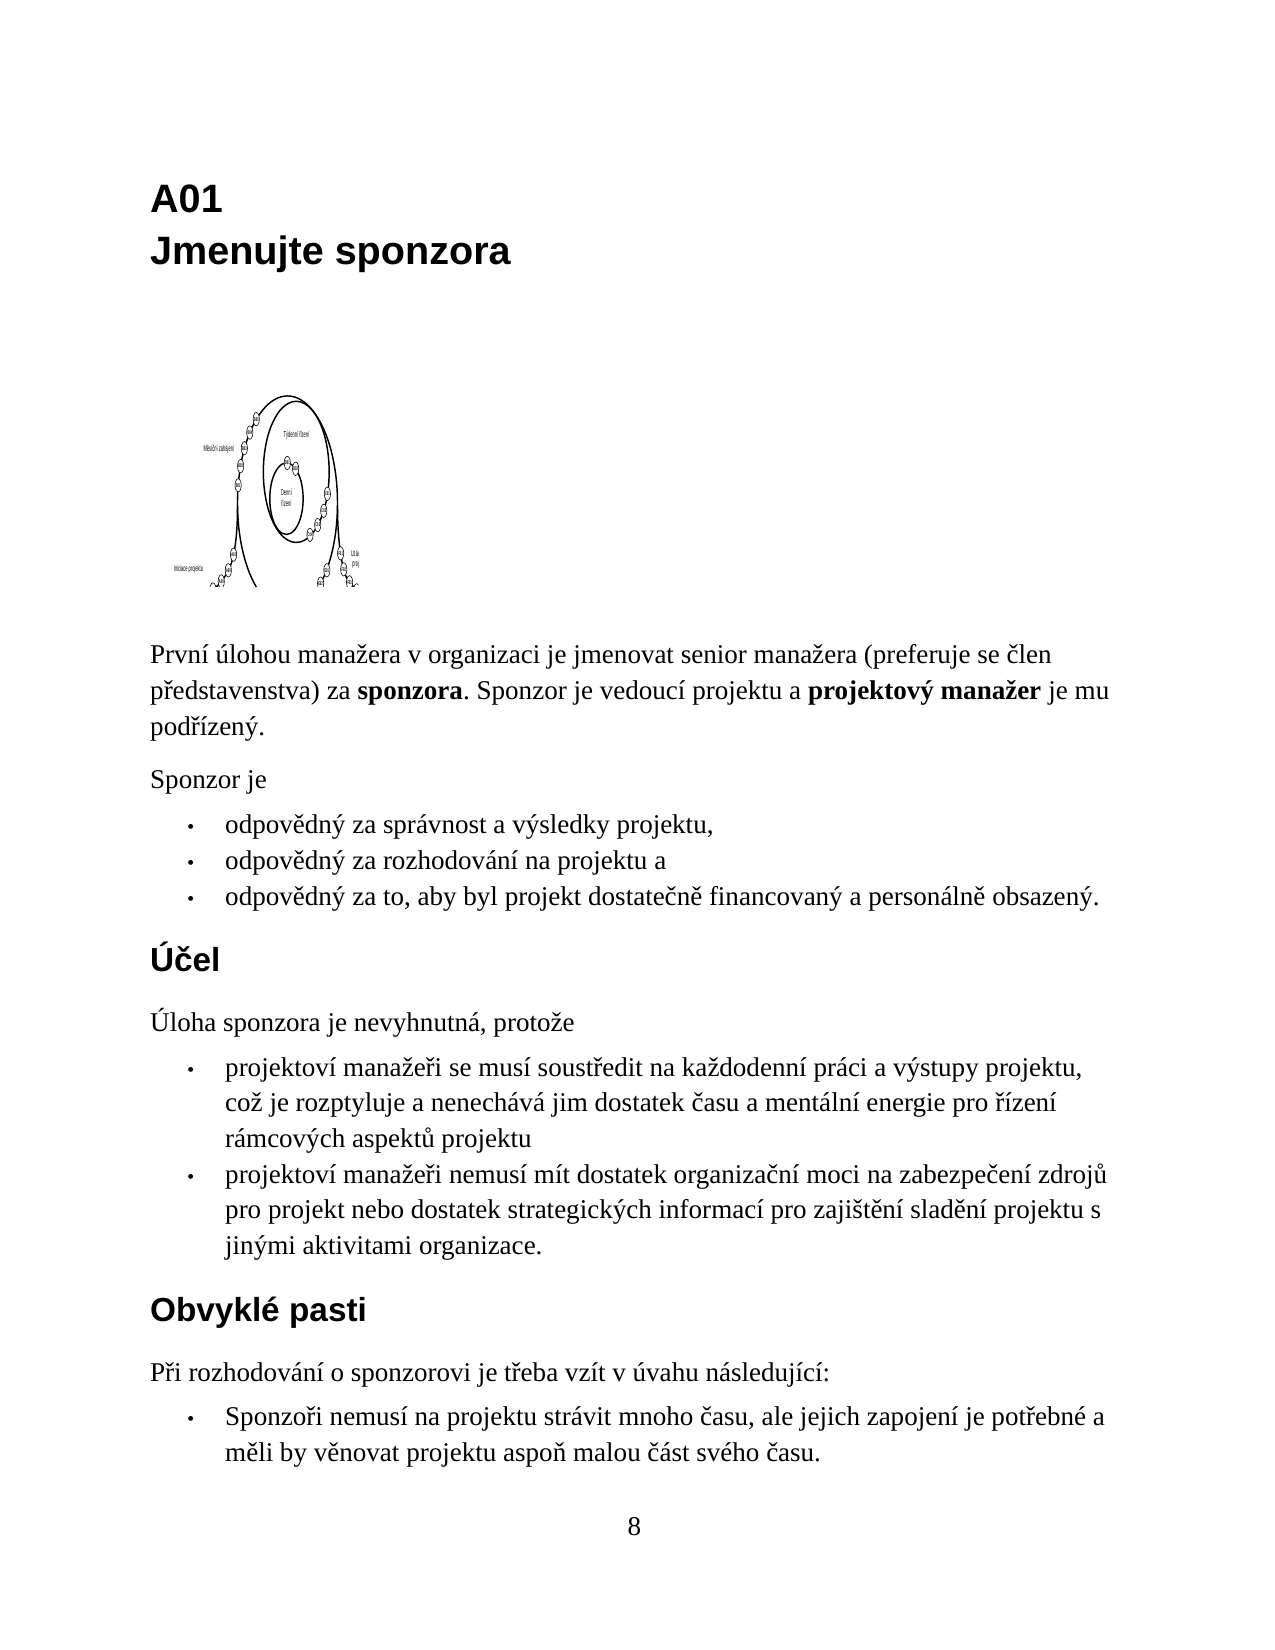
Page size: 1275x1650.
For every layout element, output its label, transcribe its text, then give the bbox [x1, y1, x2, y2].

subtitle Účel [150, 940, 1125, 979]
text Úloha sponzora je nevyhnutná, protože [150, 1006, 1125, 1037]
list projektoví manažeři se musí soustředit na každodenní práci a výstupy projektu, což je rozptyluje a nenechává jim dostatek času a mentální energie pro řízení rámcových aspektů projektu [187, 1051, 1125, 1153]
text První úlohou manažera v organizaci je jmenovat senior manažera (preferuje se člen představenstva) za sponzora. Sponzor je vedoucí projektu a projektový manažer je mu podřízený. [150, 638, 1125, 741]
list odpovědný za to, aby byl projekt dostatečně financovaný a personálně obsazený. [187, 879, 1125, 911]
list projektoví manažeři nemusí mít dostatek organizační moci na zabezpečení zdrojů pro projekt nebo dostatek strategických informací pro zajištění sladění projektu s jinými aktivitami organizace. [187, 1158, 1125, 1260]
subtitle A01 Jmenujte sponzora [150, 175, 1125, 273]
list odpovědný za rozhodování na projektu a [187, 844, 1125, 875]
text Sponzor je [150, 763, 1125, 794]
subtitle Obvyklé pasti [150, 1290, 1125, 1328]
list odpovědný za správnost a výsledky projektu, [187, 808, 1125, 839]
list Sponzoři nemusí na projektu strávit mnoho času, ale jejich zapojení je potřebné a měli by věnovat projektu aspoň malou část svého času. [187, 1400, 1125, 1467]
text Při rozhodování o sponzorovi je třeba vzít v úvahu následující: [150, 1356, 1125, 1387]
